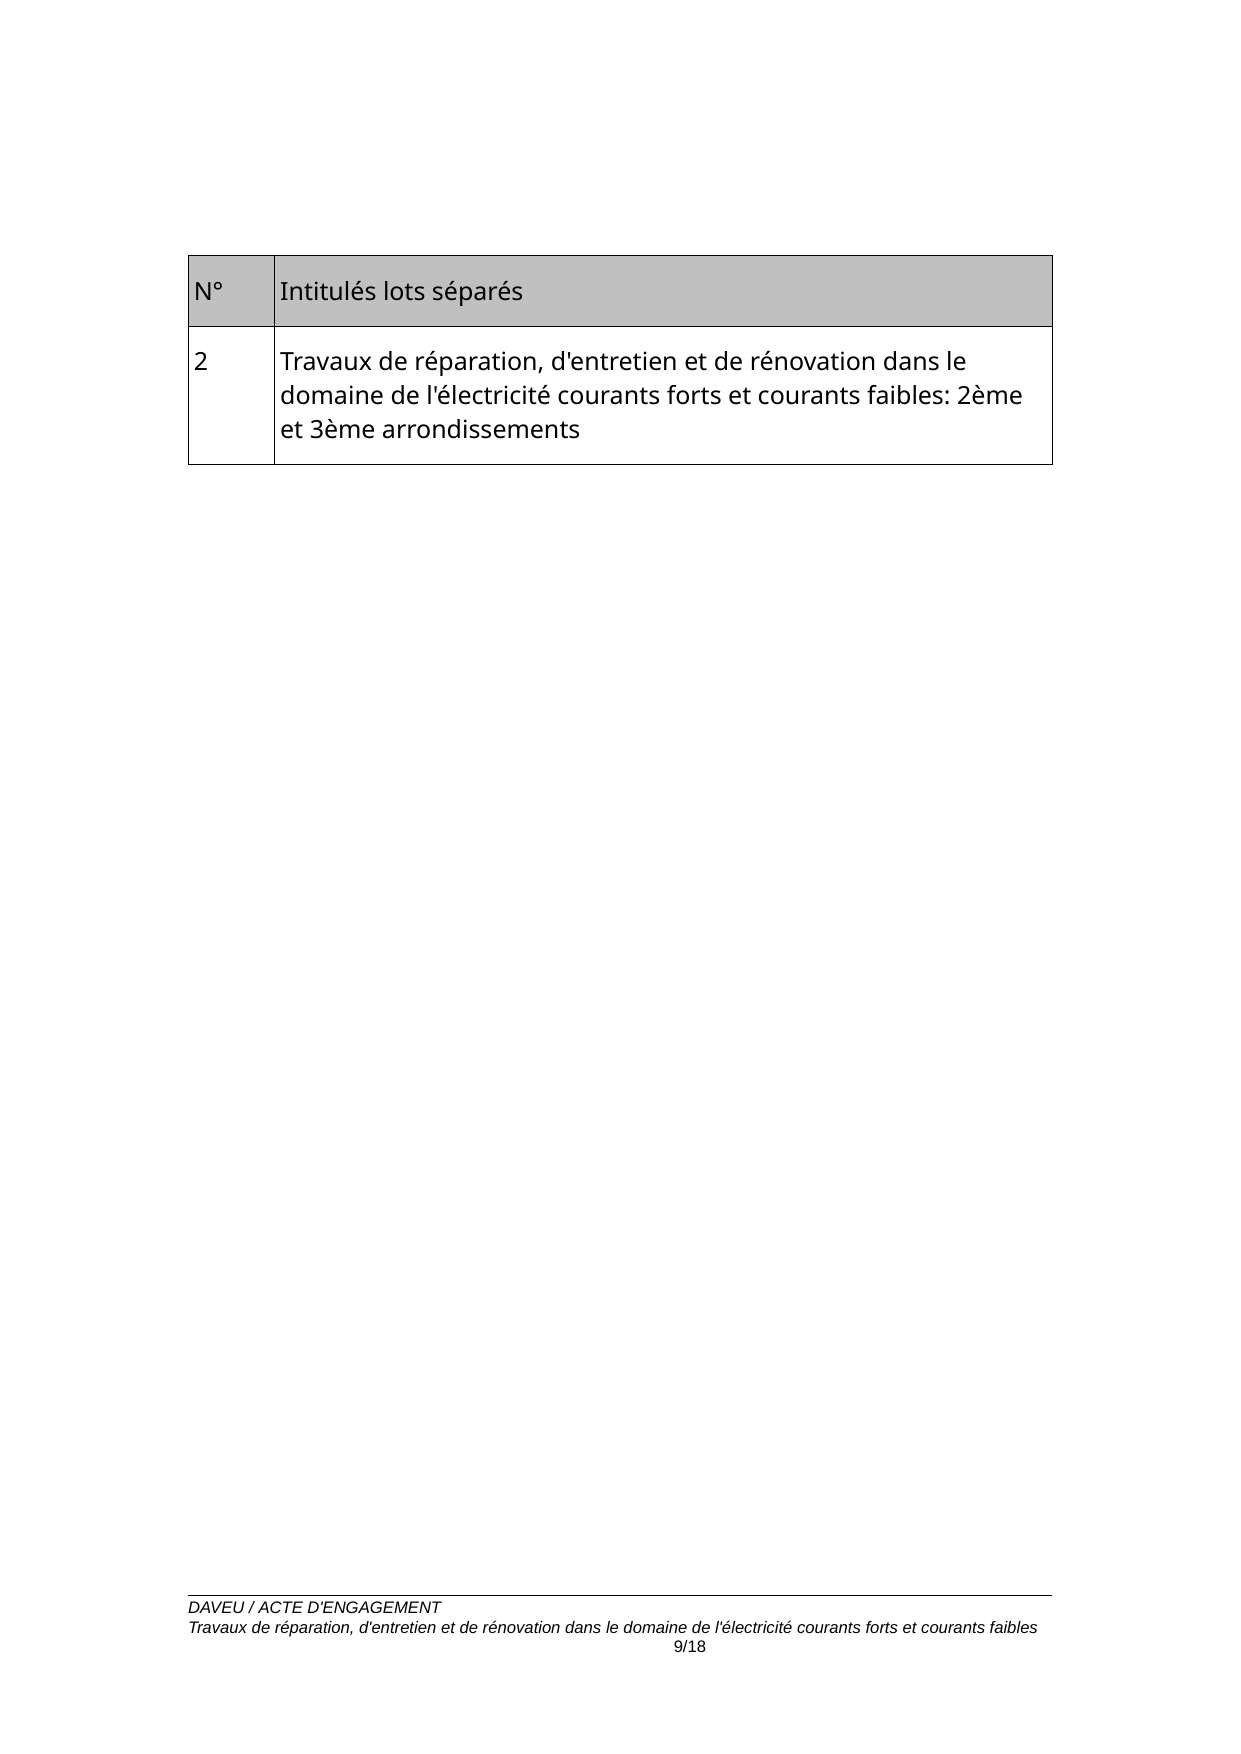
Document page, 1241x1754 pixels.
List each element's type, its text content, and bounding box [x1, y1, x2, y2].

table_header N° [189, 256, 274, 326]
table_cell 2 [189, 327, 274, 464]
table_cell Travaux de réparation, d'entretien et de rénovation dans le domaine de l'électricité courants forts et courants faibles: 2ème et 3ème arrondissements [275, 327, 1052, 464]
table_header Intitulés lots séparés [275, 256, 1052, 326]
